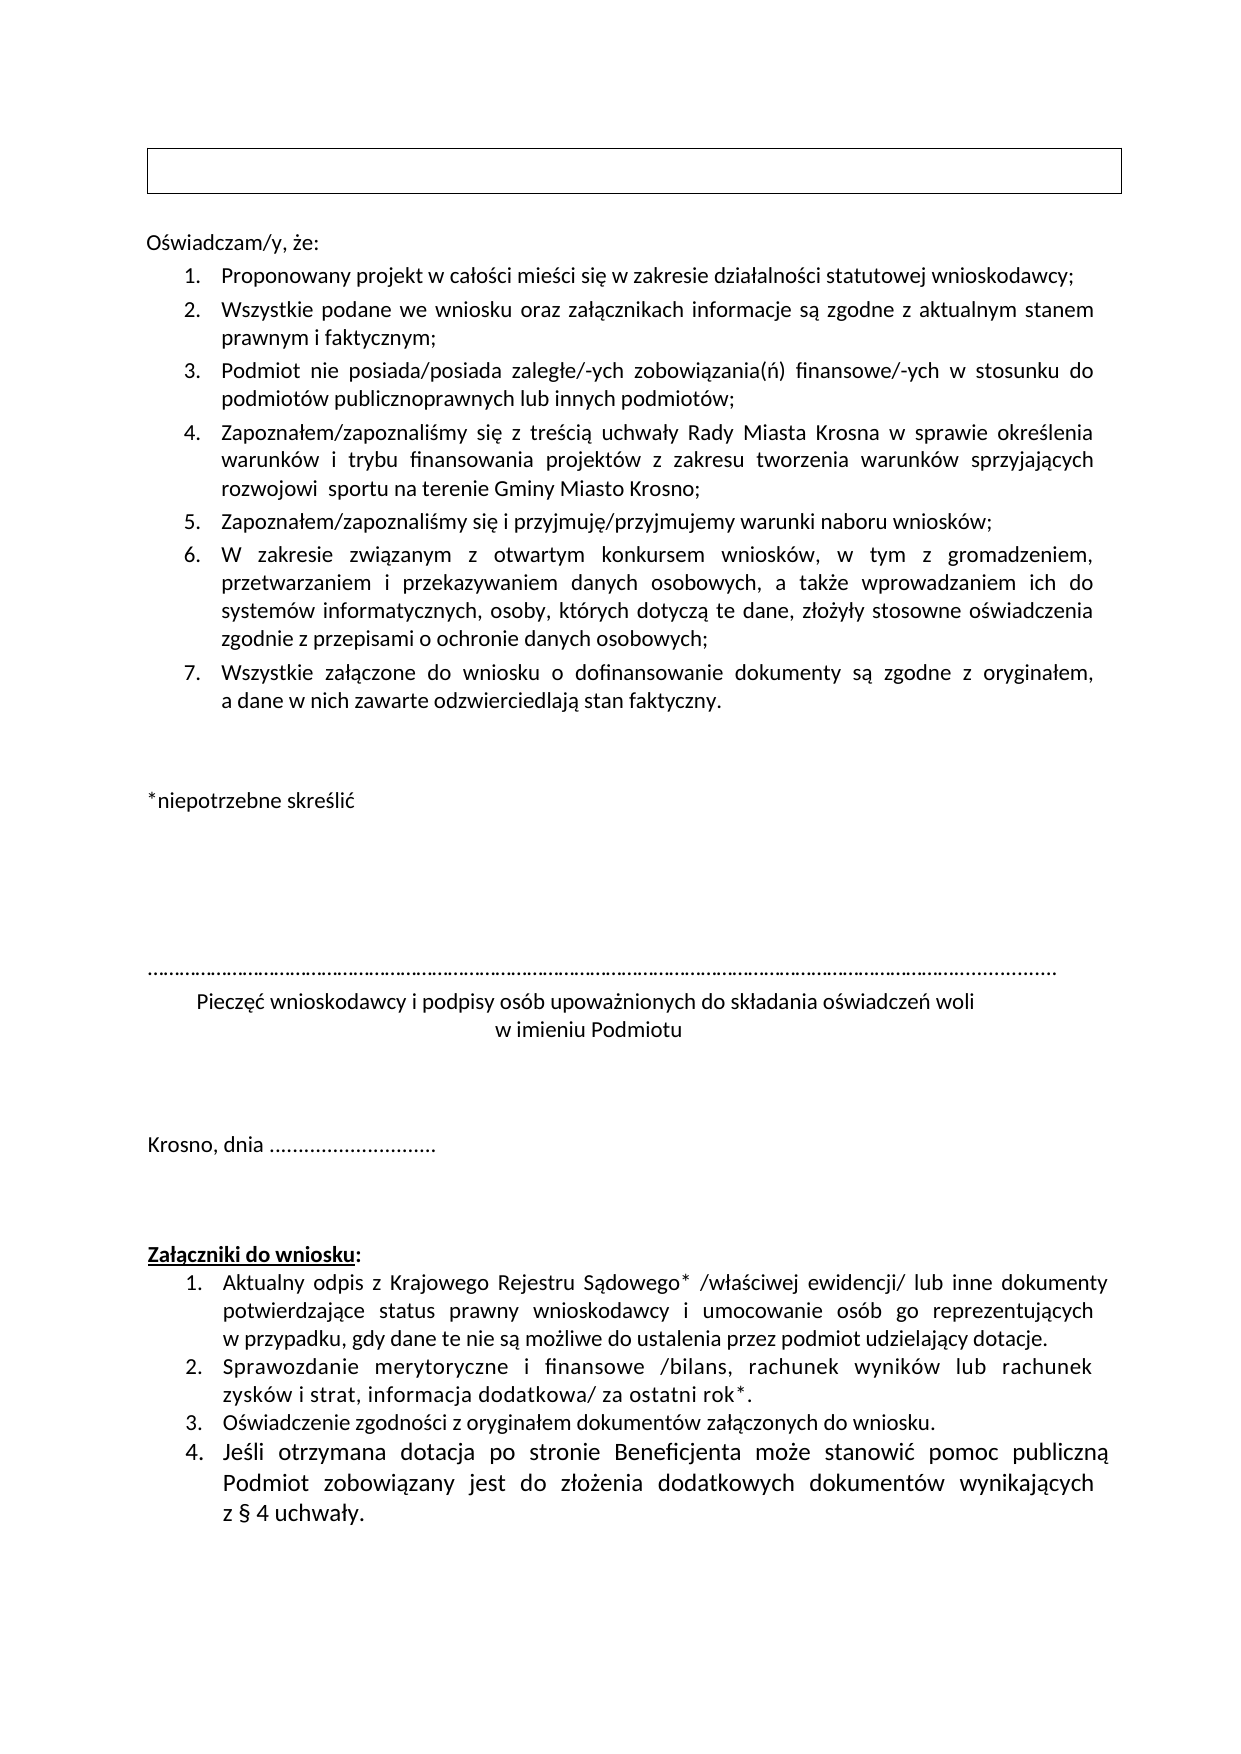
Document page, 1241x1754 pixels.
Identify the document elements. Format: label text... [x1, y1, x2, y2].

list Zapoznałem/zapoznaliśmy się z treścią uchwały Rady Miasta Krosna w sprawie określenia warunków i trybu finansowania projektów z zakresu tworzenia warunków sprzyjających rozwojowi sportu na terenie Gminy Miasto Krosno; [183, 418, 1095, 502]
text ……………………………………………………………………………………………………………………………………….................. [148, 953, 1114, 982]
list Aktualny odpis z Krajowego Rejestru Sądowego* /właściwej ewidencji/ lub inne dokumenty potwierdzające status prawny wnioskodawcy i umocowanie osób go reprezentujących w przypadku, gdy dane te nie są możliwe do ustalenia przez podmiot udzielający dotacje. [185, 1268, 1110, 1352]
list W zakresie związanym z otwartym konkursem wniosków, w tym z gromadzeniem, przetwarzaniem i przekazywaniem danych osobowych, a także wprowadzaniem ich do systemów informatycznych, osoby, których dotyczą te dane, złożyły stosowne oświadczenia zgodnie z przepisami o ochronie danych osobowych; [183, 541, 1095, 653]
list Proponowany projekt w całości mieści się w zakresie działalności statutowej wnioskodawcy; [183, 261, 1173, 289]
text Krosno, dnia ............................. [148, 1130, 1056, 1158]
table_cell [148, 149, 1121, 193]
list Podmiot nie posiada/posiada zaległe/-ych zobowiązania(ń) finansowe/-ych w stosunku do podmiotów publicznoprawnych lub innych podmiotów; [183, 356, 1095, 412]
text Pieczęć wnioskodawcy i podpisy osób upoważnionych do składania oświadczeń woli w imieniu Podmiotu [148, 987, 1029, 1043]
list Wszystkie podane we wniosku oraz załącznikach informacje są zgodne z aktualnym stanem prawnym i faktycznym; [183, 295, 1095, 351]
list Sprawozdanie merytoryczne i finansowe /bilans, rachunek wyników lub rachunek zysków i strat, informacja dodatkowa/ za ostatni rok*. [185, 1352, 1110, 1408]
text Załączniki do wniosku: [148, 1240, 1093, 1268]
list Jeśli otrzymana dotacja po stronie Beneficjenta może stanowić pomoc publiczną Podmiot zobowiązany jest do złożenia dodatkowych dokumentów wynikających z § 4 uchwały. [185, 1437, 1110, 1528]
text *niepotrzebne skreślić [146, 786, 1029, 814]
list Wszystkie załączone do wniosku o dofinansowanie dokumenty są zgodne z oryginałem, a dane w nich zawarte odzwierciedlają stan faktyczny. [183, 658, 1095, 714]
text Oświadczam/y, że: [146, 228, 1029, 256]
list Zapoznałem/zapoznaliśmy się i przyjmuję/przyjmujemy warunki naboru wniosków; [183, 507, 1095, 535]
list Oświadczenie zgodności z oryginałem dokumentów załączonych do wniosku. [185, 1408, 1110, 1437]
